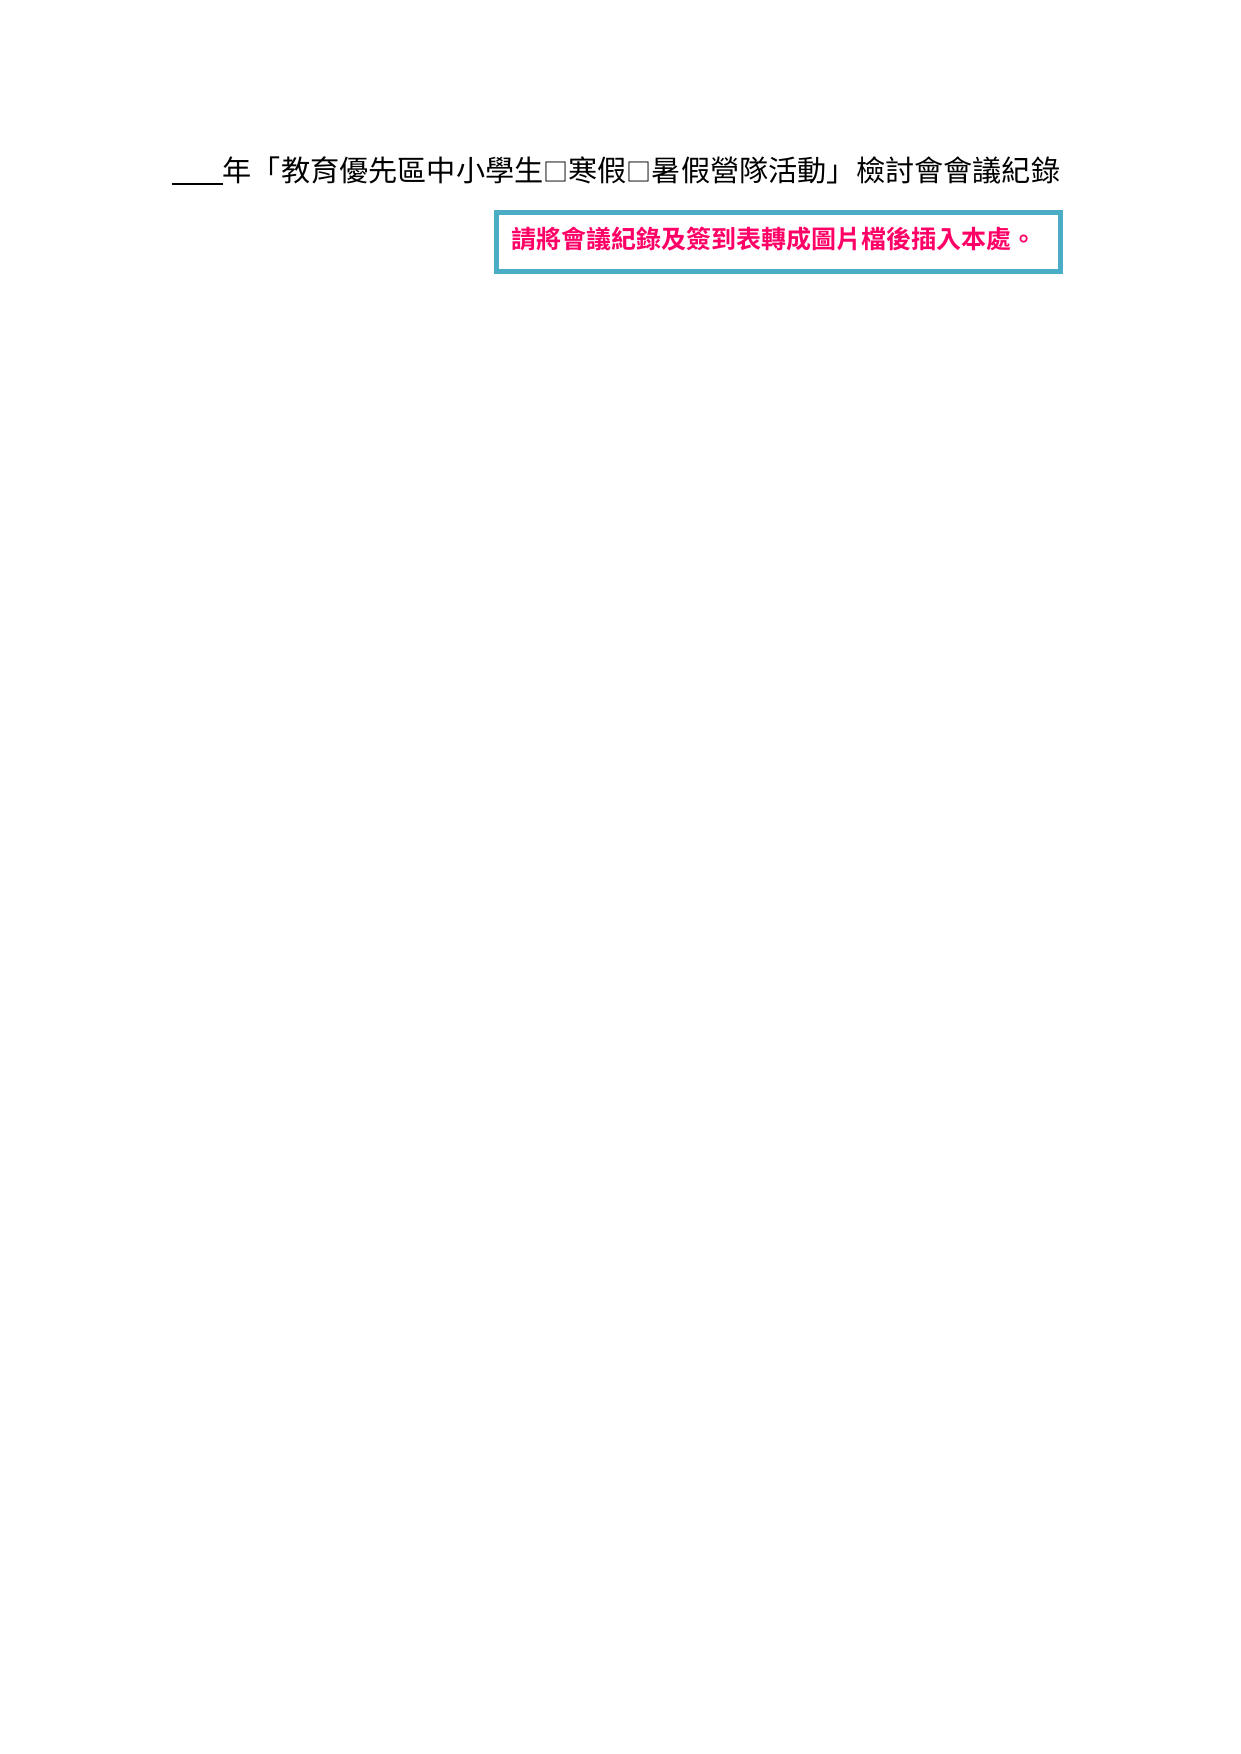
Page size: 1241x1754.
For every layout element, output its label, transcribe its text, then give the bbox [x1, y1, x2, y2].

text 年「教育優先區中小學生□寒假□暑假營隊活動」檢討會會議紀錄 [74, 127, 1157, 189]
